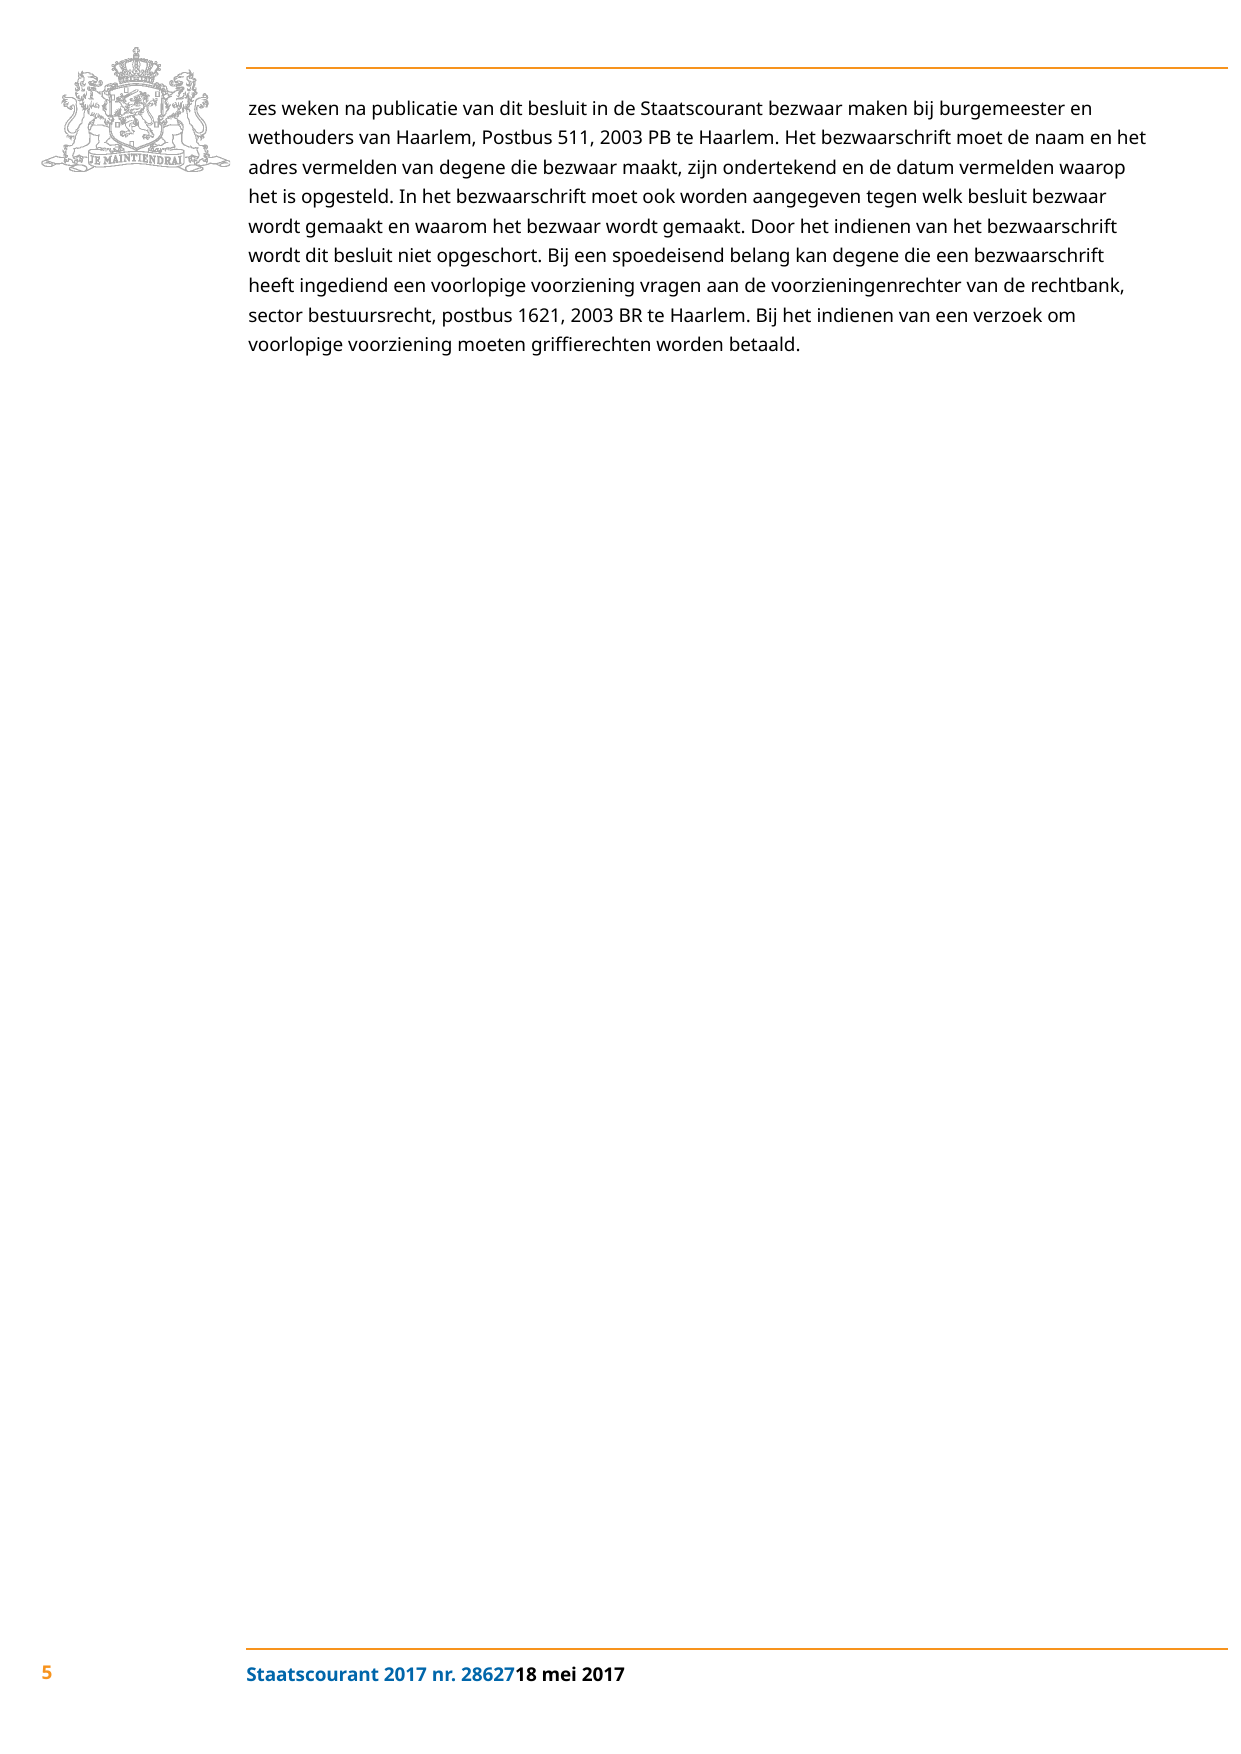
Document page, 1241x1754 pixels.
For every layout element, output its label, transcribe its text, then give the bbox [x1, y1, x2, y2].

text zes weken na publicatie van dit besluit in de Staatscourant bezwaar maken bij burgemeester en wethouders van Haarlem, Postbus 511, 2003 PB te Haarlem. Het bezwaarschrift moet de naam en het adres vermelden van degene die bezwaar maakt, zijn ondertekend en de datum vermelden waarop het is opgesteld. In het bezwaarschrift moet ook worden aangegeven tegen welk besluit bezwaar wordt gemaakt en waarom het bezwaar wordt gemaakt. Door het indienen van het bezwaarschrift wordt dit besluit niet opgeschort. Bij een spoedeisend belang kan degene die een bezwaarschrift heeft ingediend een voorlopige voorziening vragen aan de voorzieningenrechter van de rechtbank, sector bestuursrecht, postbus 1621, 2003 BR te Haarlem. Bij het indienen van een verzoek om voorlopige voorziening moeten griffierechten worden betaald. [248, 95, 1152, 357]
picture [41, 47, 231, 172]
